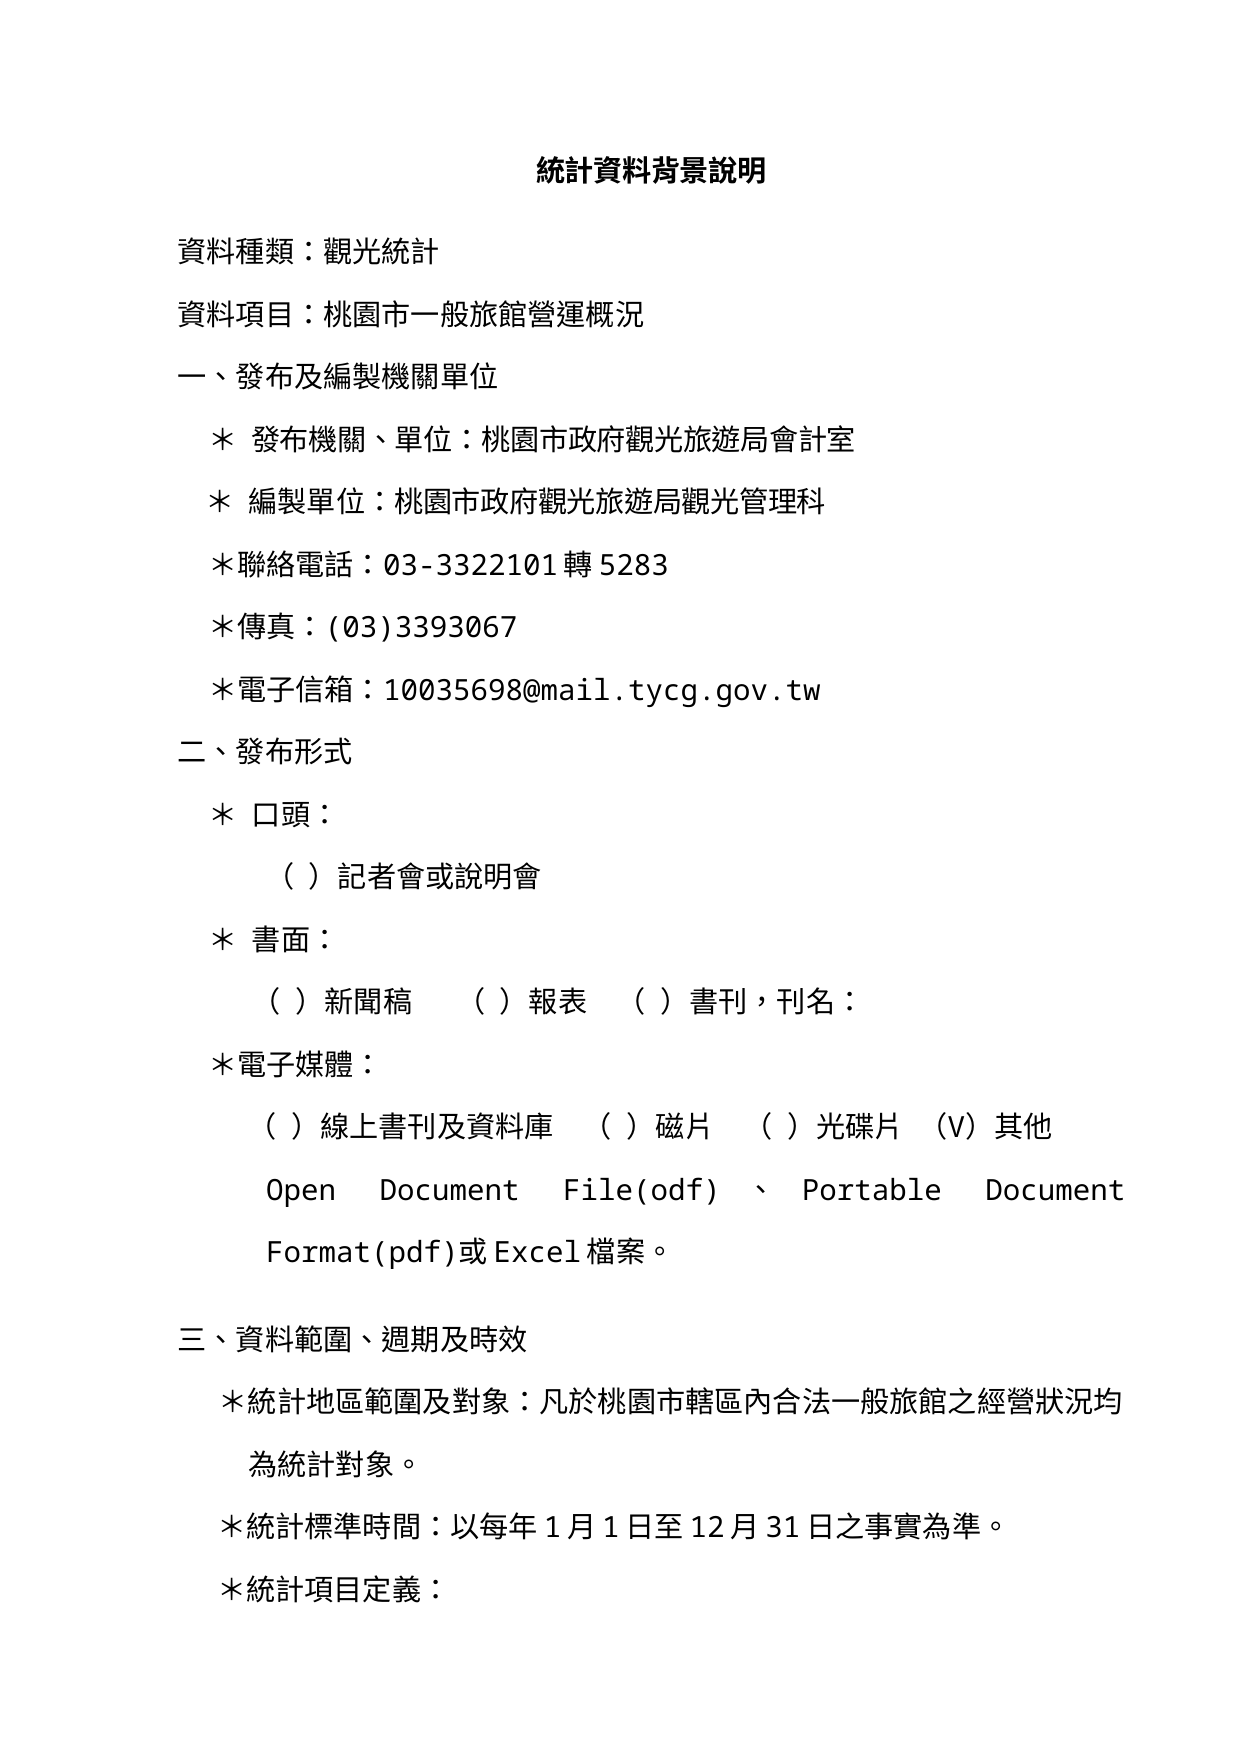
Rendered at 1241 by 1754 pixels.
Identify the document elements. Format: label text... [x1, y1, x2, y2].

text ＊統計標準時間：以每年1月1日至12月31日之事實為準。 [188, 1483, 1071, 1546]
text 資料項目：桃園市一般旅館營運概況 [177, 271, 1125, 333]
text ＊統計項目定義： [188, 1546, 1125, 1608]
text ＊電子媒體： [208, 1021, 1125, 1083]
text ＊ 口頭： [208, 771, 1125, 833]
text 三、資料範圍、週期及時效 [177, 1296, 1125, 1358]
text ＊ 發布機關、單位：桃園市政府觀光旅遊局會計室 [208, 396, 1125, 458]
text 統計資料背景說明 [177, 127, 1125, 189]
text ＊統計地區範圍及對象：凡於桃園市轄區內合法一般旅館之經營狀況均為統計對象。 [218, 1358, 1125, 1483]
text ＊ 書面： [208, 896, 1125, 958]
text ＊電子信箱：10035698@mail.tycg.gov.tw [208, 646, 1125, 708]
text （ ）記者會或說明會 [177, 833, 1125, 896]
text ＊聯絡電話：03-3322101轉5283 [208, 521, 1125, 583]
text （ ）新聞稿 （ ）報表 （ ）書刊，刊名： [208, 958, 1125, 1021]
text 一、發布及編製機關單位 [177, 333, 1125, 396]
text Open Document File(odf)、Portable Document Format(pdf)或Excel檔案。 [266, 1146, 1125, 1271]
text 資料種類：觀光統計 [177, 208, 1125, 271]
text ＊ 編製單位：桃園市政府觀光旅遊局觀光管理科 [205, 458, 1125, 521]
text 二、發布形式 [177, 708, 1125, 771]
text ＊傳真：(03)3393067 [208, 583, 1125, 646]
text （ ）線上書刊及資料庫 （ ）磁片 （ ）光碟片 （V）其他 [247, 1083, 1159, 1146]
